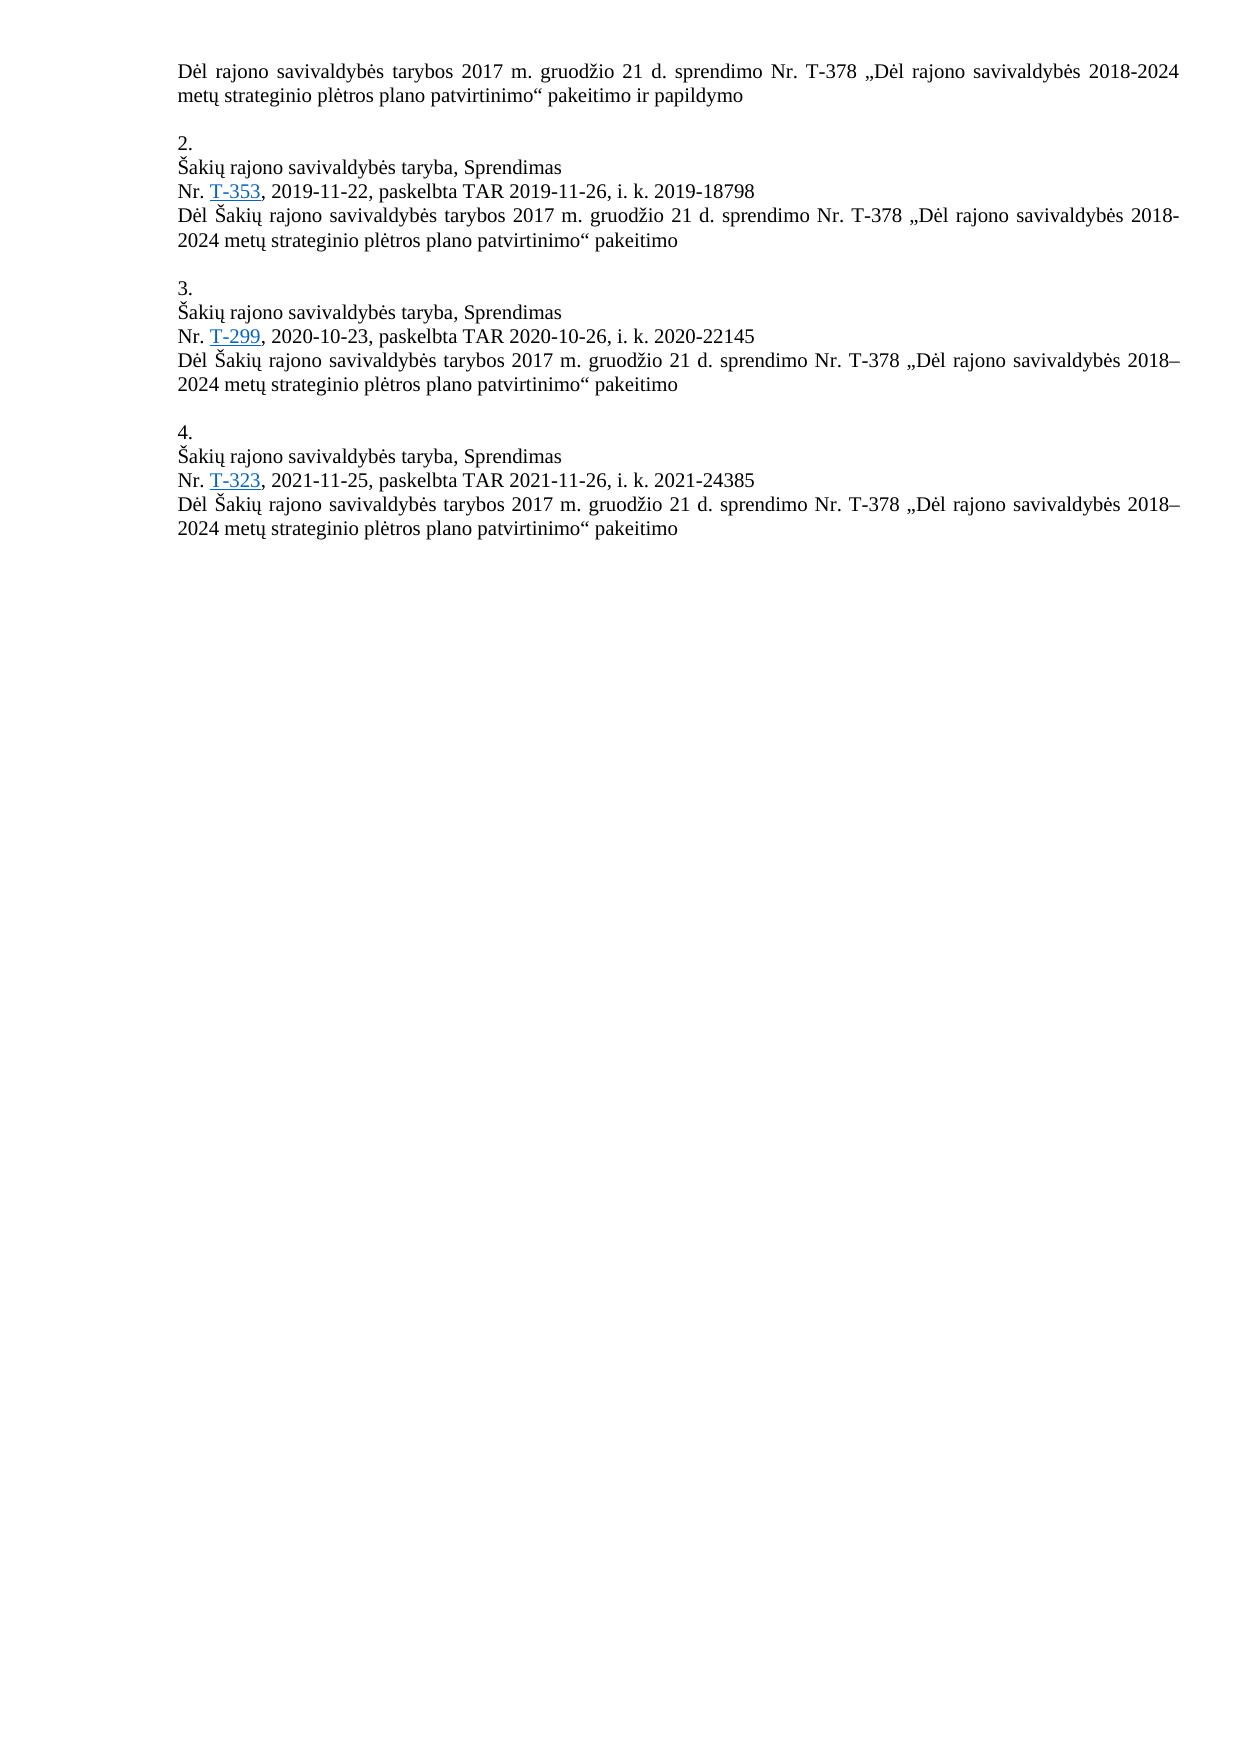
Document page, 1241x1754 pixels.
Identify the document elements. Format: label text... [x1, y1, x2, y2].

text Nr. T-323, 2021-11-25, paskelbta TAR 2021-11-26, i. k. 2021-24385 [177, 468, 1181, 492]
text 4. [177, 420, 1181, 444]
text 3. [177, 276, 1181, 300]
text Šakių rajono savivaldybės taryba, Sprendimas [177, 155, 1181, 179]
text Dėl Šakių rajono savivaldybės tarybos 2017 m. gruodžio 21 d. sprendimo Nr. T-378 „Dėl rajono savivaldybės 2018–2024 metų strateginio plėtros plano patvirtinimo“ pakeitimo [177, 492, 1181, 540]
text Šakių rajono savivaldybės taryba, Sprendimas [177, 444, 1181, 468]
text Dėl rajono savivaldybės tarybos 2017 m. gruodžio 21 d. sprendimo Nr. T-378 „Dėl rajono savivaldybės 2018-2024 metų strateginio plėtros plano patvirtinimo“ pakeitimo ir papildymo [177, 59, 1181, 107]
text Dėl Šakių rajono savivaldybės tarybos 2017 m. gruodžio 21 d. sprendimo Nr. T-378 „Dėl rajono savivaldybės 2018–2024 metų strateginio plėtros plano patvirtinimo“ pakeitimo [177, 348, 1181, 396]
text Nr. T-353, 2019-11-22, paskelbta TAR 2019-11-26, i. k. 2019-18798 [177, 179, 1181, 203]
text 2. [177, 131, 1181, 155]
text Nr. T-299, 2020-10-23, paskelbta TAR 2020-10-26, i. k. 2020-22145 [177, 324, 1181, 348]
text Dėl Šakių rajono savivaldybės tarybos 2017 m. gruodžio 21 d. sprendimo Nr. T-378 „Dėl rajono savivaldybės 2018-2024 metų strateginio plėtros plano patvirtinimo“ pakeitimo [177, 203, 1181, 252]
text Šakių rajono savivaldybės taryba, Sprendimas [177, 300, 1181, 324]
